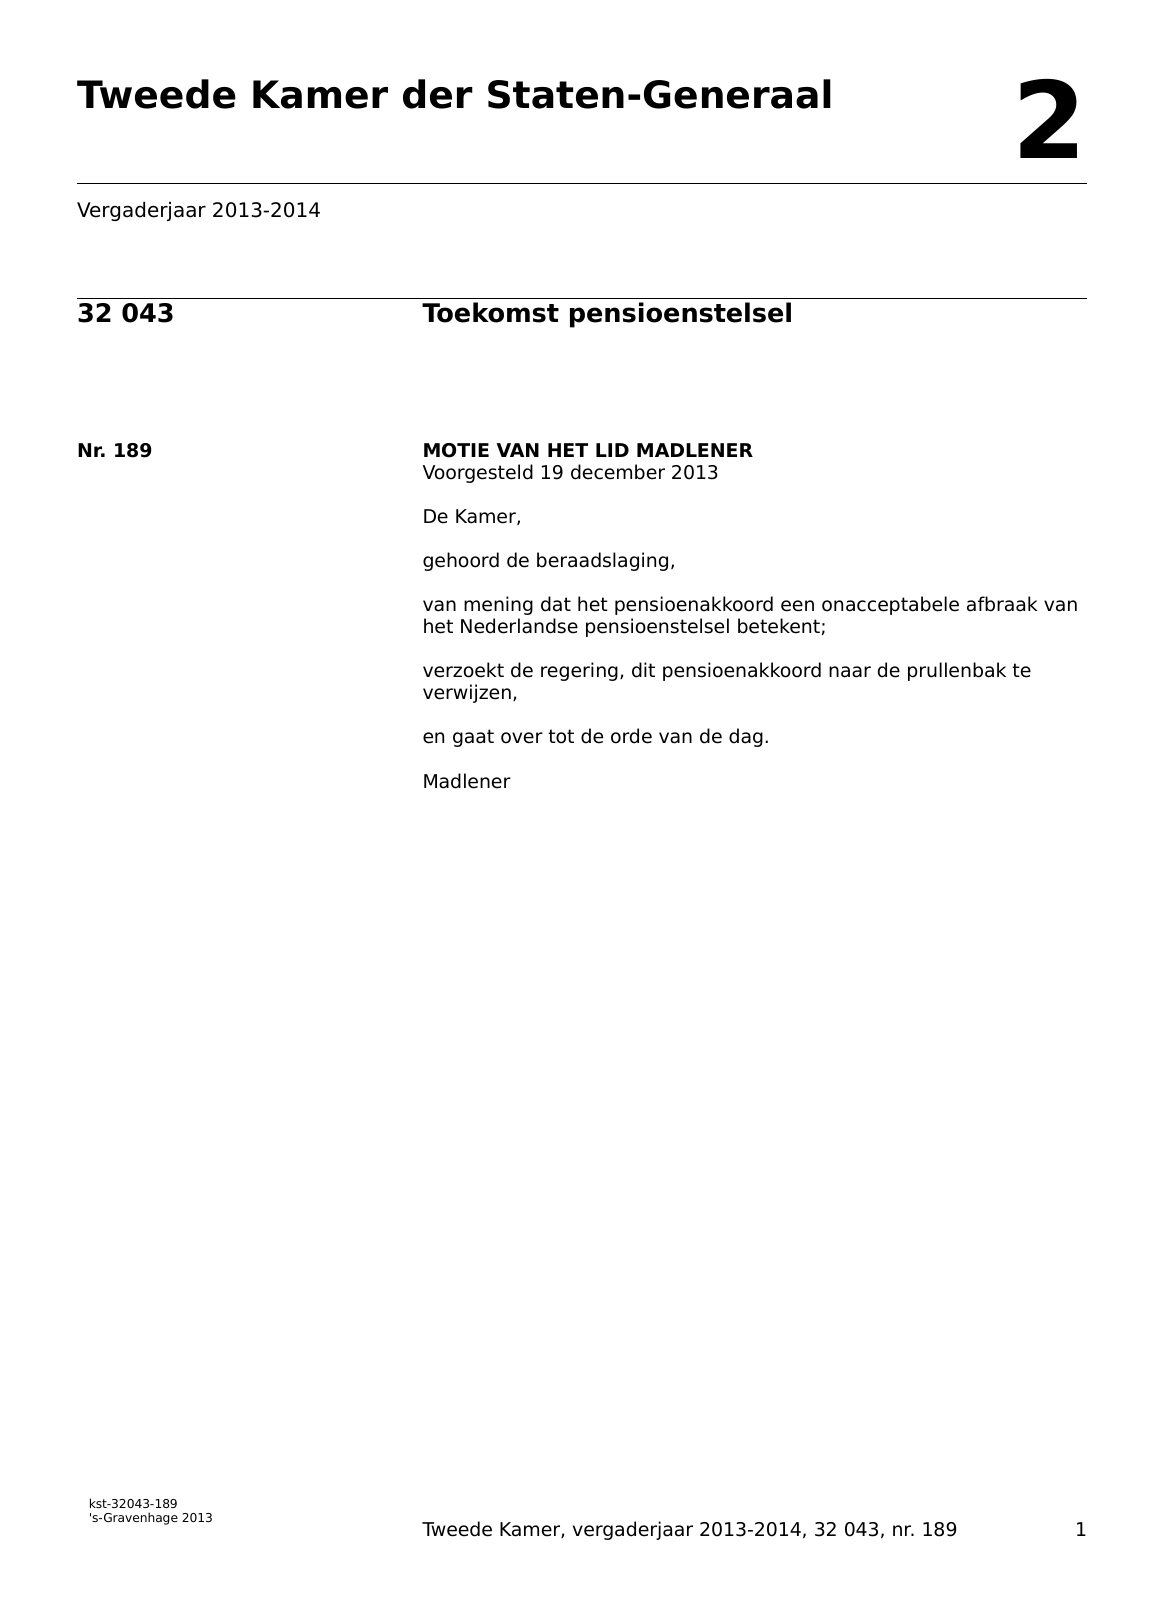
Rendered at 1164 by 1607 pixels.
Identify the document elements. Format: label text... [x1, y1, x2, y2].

subtitle Nr. 189 MOTIE VAN HET LID MADLENER [77, 440, 1087, 462]
table_cell Vergaderjaar 2013-2014 [77, 184, 1087, 298]
table_header 2 [886, 59, 1087, 183]
text Madlener [422, 771, 1087, 793]
text De Kamer, [422, 506, 1087, 528]
subtitle 32 043 Toekomst pensioenstelsel [77, 299, 1087, 329]
text Voorgesteld 19 december 2013 [422, 462, 1087, 484]
text van mening dat het pensioenakkoord een onacceptabele afbraak van het Nederlandse pensioenstelsel betekent; [422, 594, 1087, 638]
text en gaat over tot de orde van de dag. [422, 726, 1087, 748]
text verzoekt de regering, dit pensioenakkoord naar de prullenbak te verwijzen, [422, 660, 1087, 704]
text 's-Gravenhage 2013 [88, 1511, 323, 1525]
text gehoord de beraadslaging, [422, 550, 1087, 572]
text kst-32043-189 [88, 1497, 323, 1511]
table_header Tweede Kamer der Staten-Generaal [77, 59, 886, 183]
